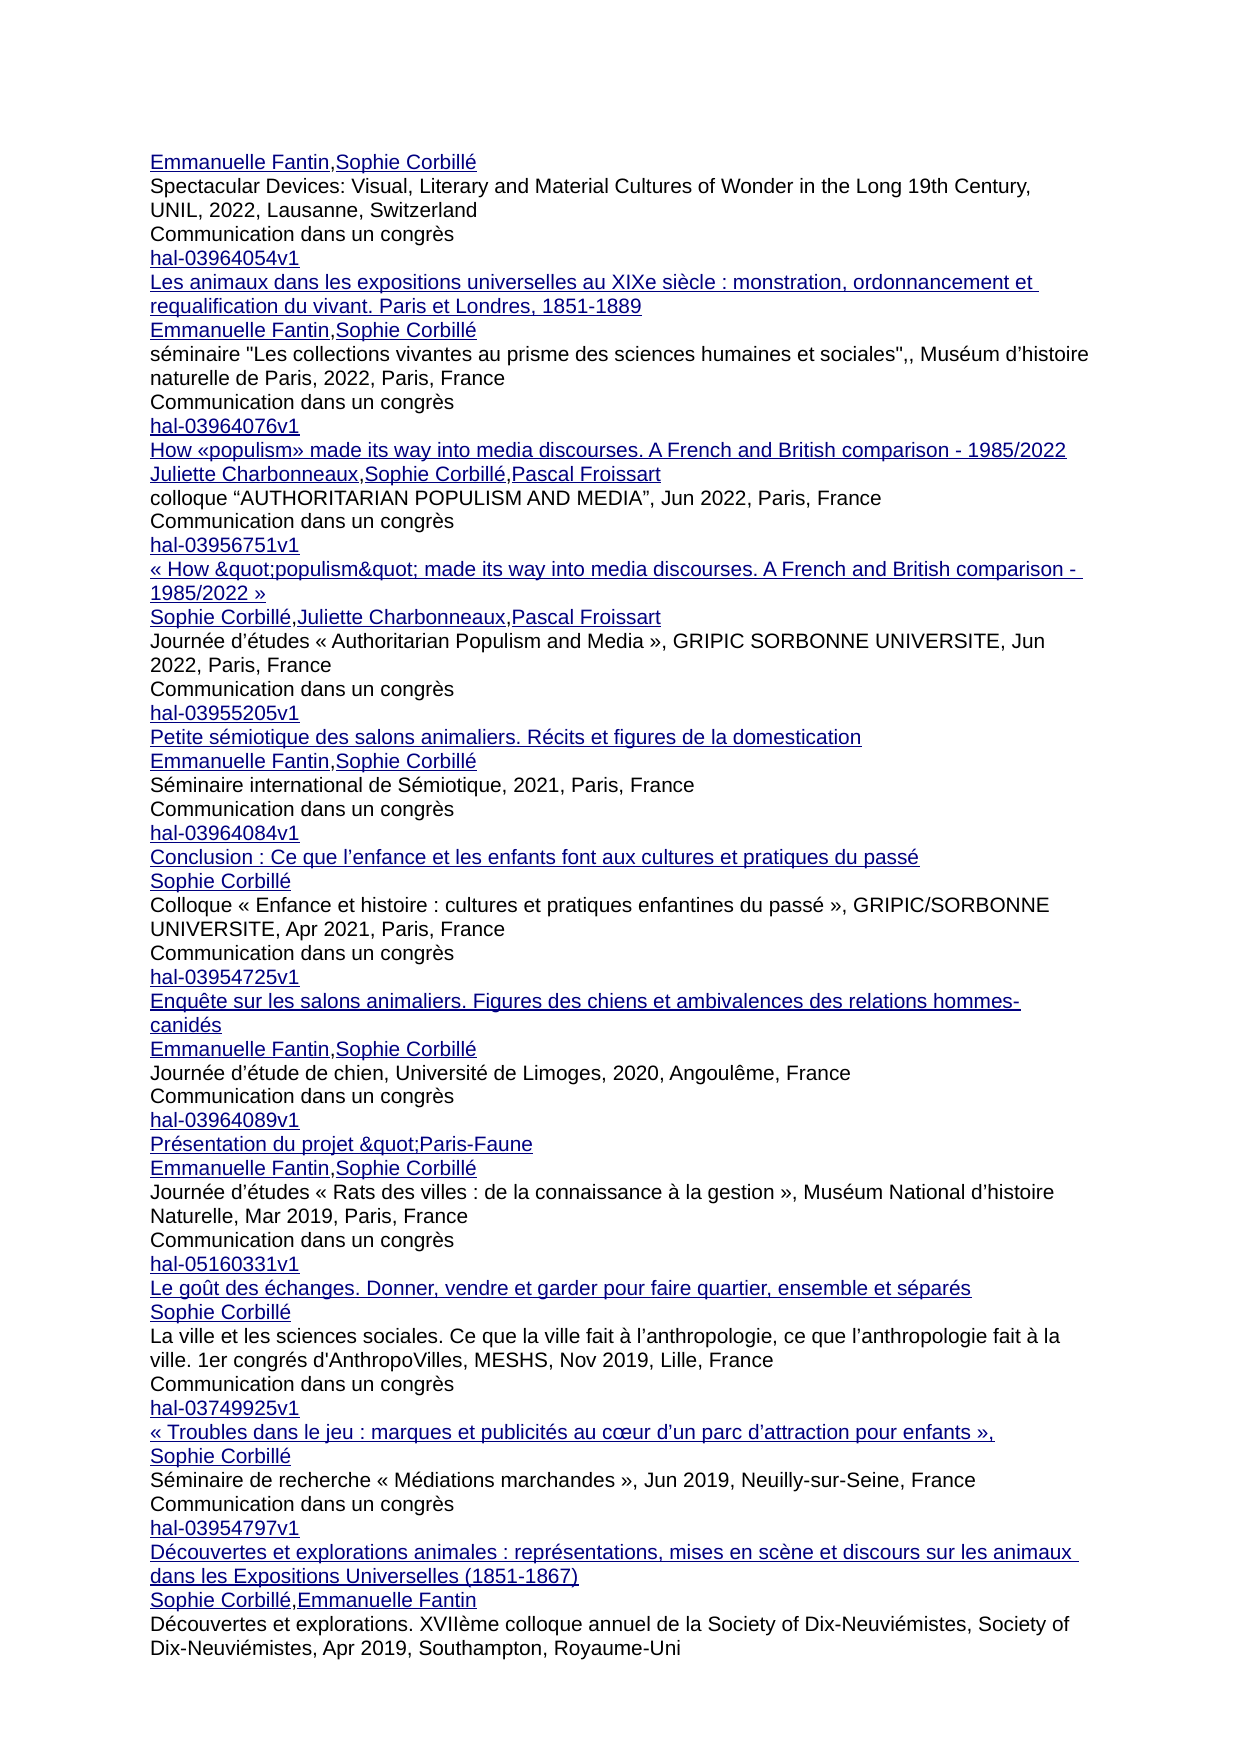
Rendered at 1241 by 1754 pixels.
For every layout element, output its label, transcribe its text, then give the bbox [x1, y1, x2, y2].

table_cell Les animaux dans les expositions universelles au XIXe siècle : monstration, ordonnancement et requalification du vivant. Paris et Londres, 1851-1889 Emmanuelle Fantin,Sophie Corbillé séminaire "Les collections vivantes au prisme des sciences humaines et sociales",, Muséum d’histoire naturelle de Paris, 2022, Paris, France Communication dans un congrès hal-03964076v1 [150, 270, 1090, 437]
table_cell « How &quot;populism&quot; made its way into media discourses. A French and British comparison - 1985/2022 » Sophie Corbillé,Juliette Charbonneaux,Pascal Froissart Journée d’études « Authoritarian Populism and Media », GRIPIC SORBONNE UNIVERSITE, Jun 2022, Paris, France Communication dans un congrès hal-03955205v1 [150, 557, 1090, 725]
table_cell Le goût des échanges. Donner, vendre et garder pour faire quartier, ensemble et séparés Sophie Corbillé La ville et les sciences sociales. Ce que la ville fait à l’anthropologie, ce que l’anthropologie fait à la ville. 1er congrés d'AnthropoVilles, MESHS, Nov 2019, Lille, France Communication dans un congrès hal-03749925v1 [150, 1276, 1090, 1420]
table_cell Conclusion : Ce que l’enfance et les enfants font aux cultures et pratiques du passé Sophie Corbillé Colloque « Enfance et histoire : cultures et pratiques enfantines du passé », GRIPIC/SORBONNE UNIVERSITE, Apr 2021, Paris, France Communication dans un congrès hal-03954725v1 [150, 845, 1090, 988]
table_cell Petite sémiotique des salons animaliers. Récits et figures de la domestication Emmanuelle Fantin,Sophie Corbillé Séminaire international de Sémiotique, 2021, Paris, France Communication dans un congrès hal-03964084v1 [150, 725, 1090, 845]
table_cell Emmanuelle Fantin,Sophie Corbillé Spectacular Devices: Visual, Literary and Material Cultures of Wonder in the Long 19th Century, UNIL, 2022, Lausanne, Switzerland Communication dans un congrès hal-03964054v1 [150, 150, 1090, 270]
table_cell Enquête sur les salons animaliers. Figures des chiens et ambivalences des relations hommes-canidés Emmanuelle Fantin,Sophie Corbillé Journée d’étude de chien, Université de Limoges, 2020, Angoulême, France Communication dans un congrès hal-03964089v1 [150, 989, 1090, 1132]
table_cell « Troubles dans le jeu : marques et publicités au cœur d’un parc d’attraction pour enfants », Sophie Corbillé Séminaire de recherche « Médiations marchandes », Jun 2019, Neuilly-sur-Seine, France Communication dans un congrès hal-03954797v1 [150, 1420, 1090, 1539]
table_cell Présentation du projet &quot;Paris-Faune Emmanuelle Fantin,Sophie Corbillé Journée d’études « Rats des villes : de la connaissance à la gestion », Muséum National d’histoire Naturelle, Mar 2019, Paris, France Communication dans un congrès hal-05160331v1 [150, 1132, 1090, 1276]
table_cell How «populism» made its way into media discourses. A French and British comparison - 1985/2022 Juliette Charbonneaux,Sophie Corbillé,Pascal Froissart colloque “AUTHORITARIAN POPULISM AND MEDIA”, Jun 2022, Paris, France Communication dans un congrès hal-03956751v1 [150, 438, 1090, 557]
table_cell Découvertes et explorations animales : représentations, mises en scène et discours sur les animaux dans les Expositions Universelles (1851-1867) Sophie Corbillé,Emmanuelle Fantin Découvertes et explorations. XVIIème colloque annuel de la Society of Dix-Neuviémistes, Society of Dix-Neuviémistes, Apr 2019, Southampton, Royaume-Uni [150, 1540, 1090, 1659]
